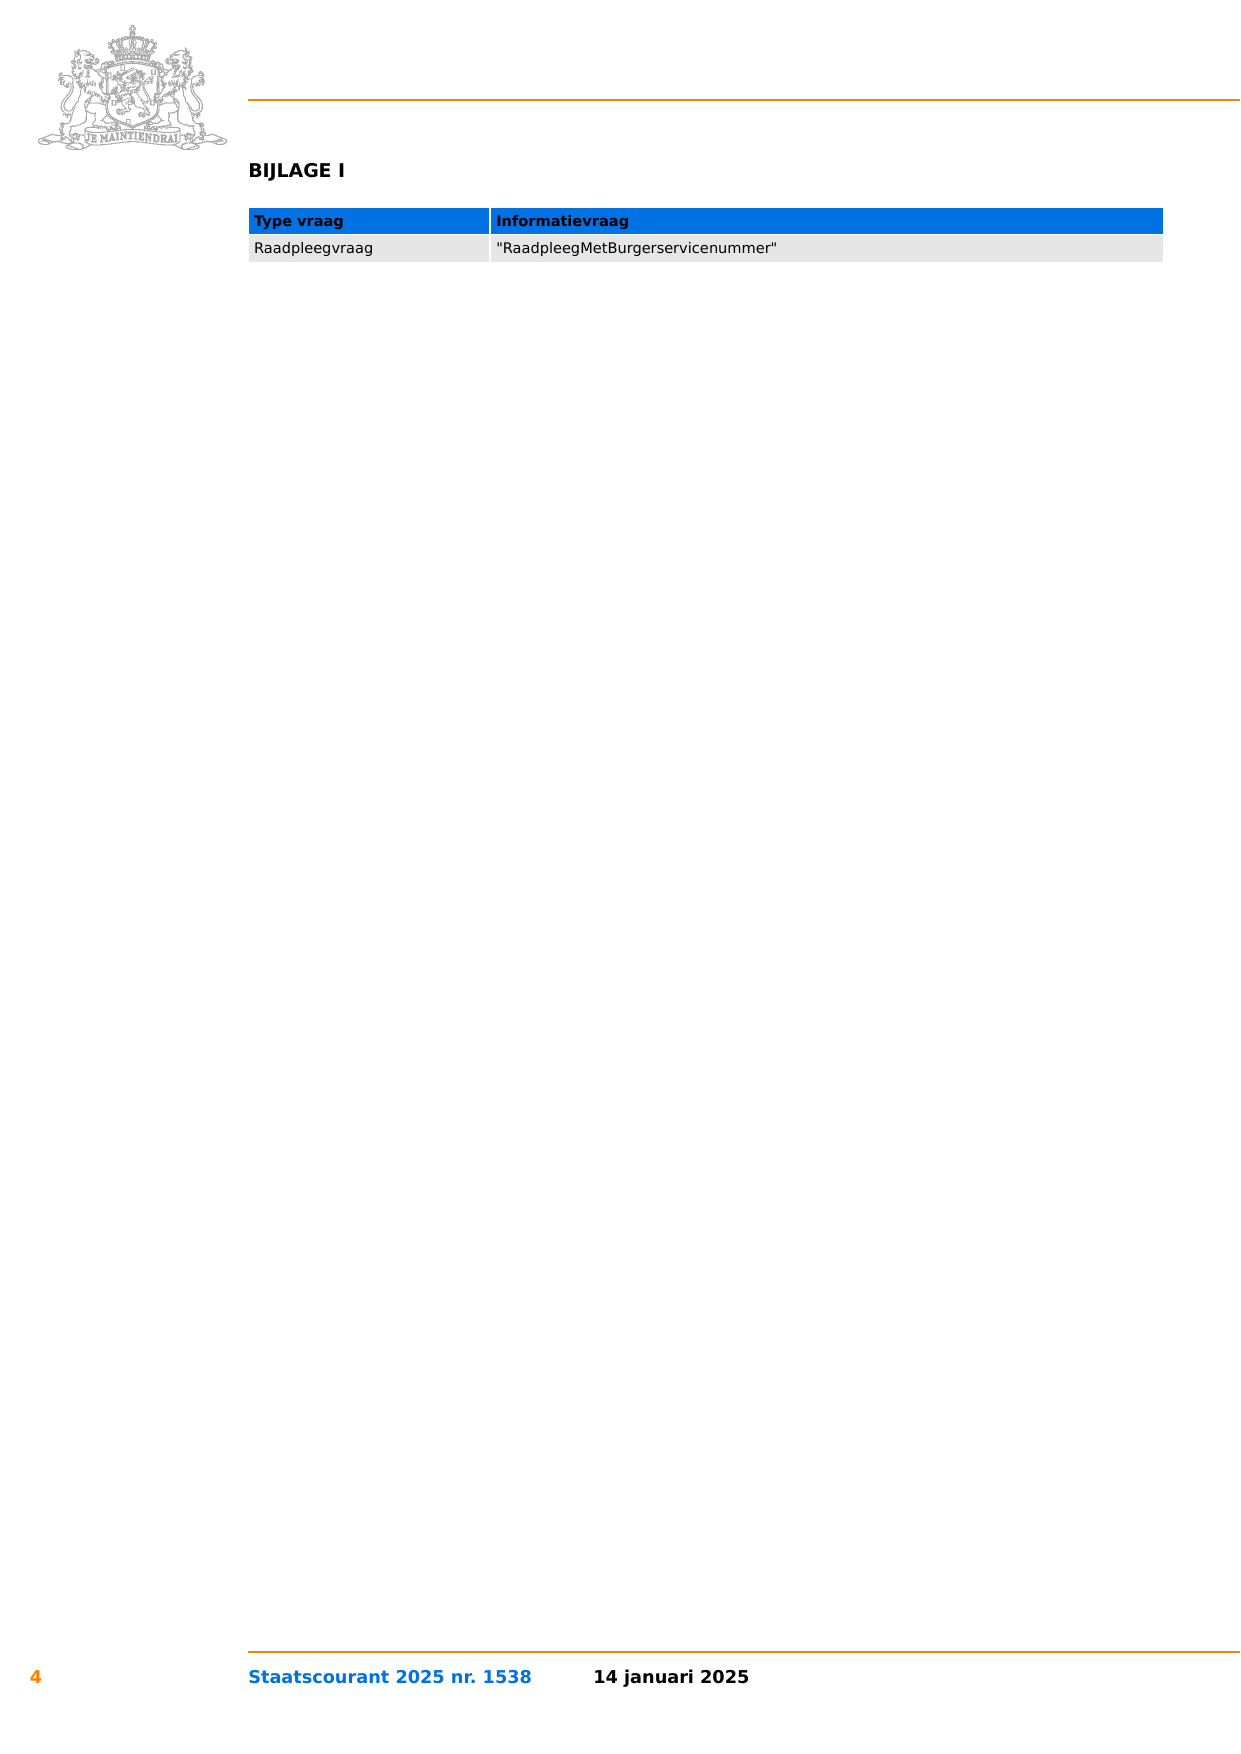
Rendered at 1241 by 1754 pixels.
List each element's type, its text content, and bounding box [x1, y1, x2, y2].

subtitle BIJLAGE I [248, 160, 1163, 182]
table_header Type vraag [249, 208, 489, 234]
table_cell "RaadpleegMetBurgerservicenummer" [491, 235, 1163, 262]
picture [38, 25, 227, 150]
table_header Informatievraag [491, 208, 1163, 234]
table_cell Raadpleegvraag [249, 235, 489, 262]
